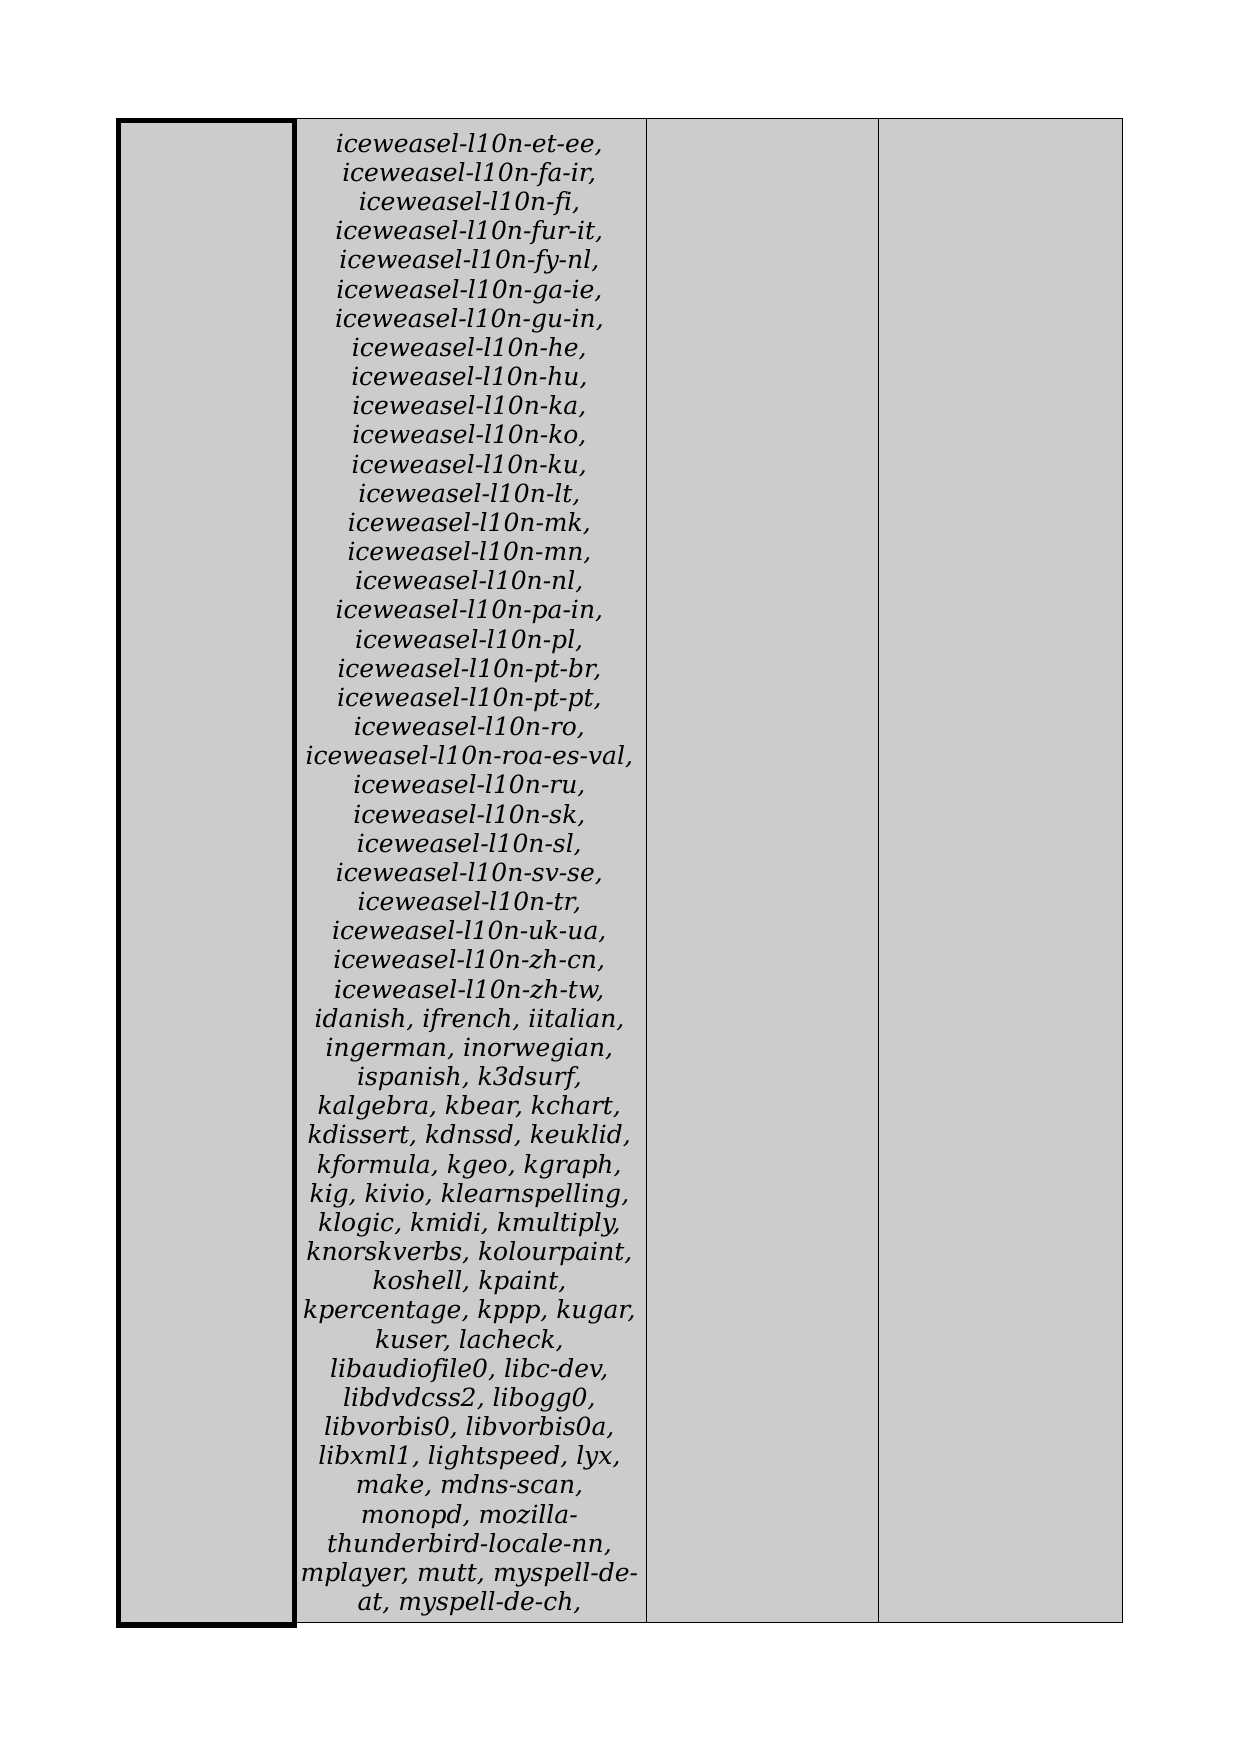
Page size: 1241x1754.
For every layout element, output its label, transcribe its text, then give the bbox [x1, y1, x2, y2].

table_cell [121, 123, 292, 1622]
table_cell iceweasel-l10n-et-ee, iceweasel-l10n-fa-ir, iceweasel-l10n-fi, iceweasel-l10n-fur-it, iceweasel-l10n-fy-nl, iceweasel-l10n-ga-ie, iceweasel-l10n-gu-in, iceweasel-l10n-he, iceweasel-l10n-hu, iceweasel-l10n-ka, iceweasel-l10n-ko, iceweasel-l10n-ku, iceweasel-l10n-lt, iceweasel-l10n-mk, iceweasel-l10n-mn, iceweasel-l10n-nl, iceweasel-l10n-pa-in, iceweasel-l10n-pl, iceweasel-l10n-pt-br, iceweasel-l10n-pt-pt, iceweasel-l10n-ro, iceweasel-l10n-roa-es-val, iceweasel-l10n-ru, iceweasel-l10n-sk, iceweasel-l10n-sl, iceweasel-l10n-sv-se, iceweasel-l10n-tr, iceweasel-l10n-uk-ua, iceweasel-l10n-zh-cn, iceweasel-l10n-zh-tw, idanish, ifrench, iitalian, ingerman, inorwegian, ispanish, k3dsurf, kalgebra, kbear, kchart, kdissert, kdnssd, keuklid, kformula, kgeo, kgraph, kig, kivio, klearnspelling, klogic, kmidi, kmultiply, knorskverbs, kolourpaint, koshell, kpaint, kpercentage, kppp, kugar, kuser, lacheck, libaudiofile0, libc-dev, libdvdcss2, libogg0, libvorbis0, libvorbis0a, libxml1, lightspeed, lyx, make, mdns-scan, monopd, mozilla-thunderbird-locale-nn, mplayer, mutt, myspell-de-at, myspell-de-ch, [297, 119, 646, 1622]
table_cell [879, 119, 1122, 1622]
table_cell [647, 119, 878, 1622]
